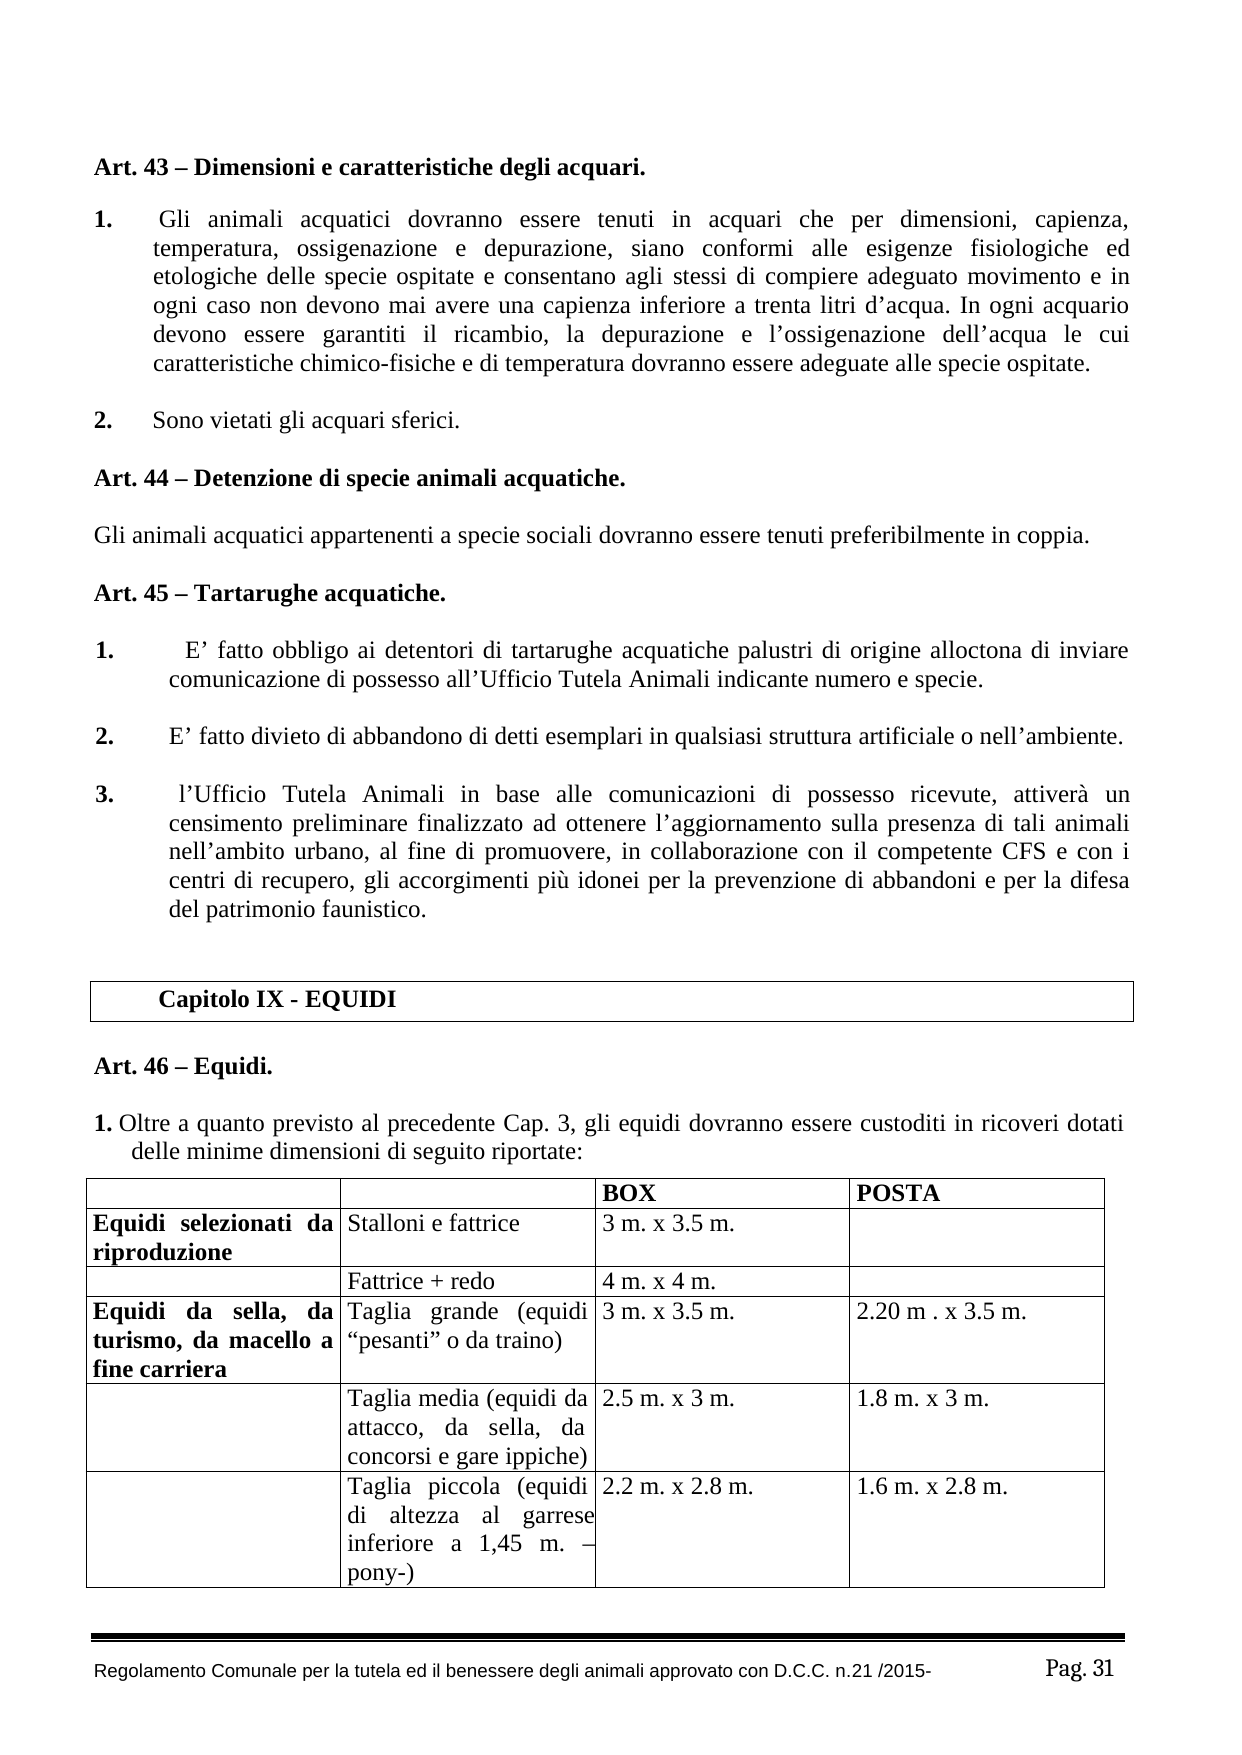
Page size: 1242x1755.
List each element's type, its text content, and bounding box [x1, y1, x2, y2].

table_header BOX [596, 1179, 849, 1208]
table_cell 2.5 m. x 3 m. [596, 1384, 849, 1471]
table_cell Taglia grande (equidi “pesanti” o da traino) [341, 1297, 595, 1383]
text Capitolo IX - EQUIDI [152, 984, 402, 1012]
table_cell Equidi da sella, da turismo, da macello a fine carriera [87, 1297, 340, 1383]
table_cell [87, 1384, 340, 1471]
table_cell 3 m. x 3.5 m. [596, 1297, 849, 1383]
table_header POSTA [850, 1179, 1104, 1208]
table_cell [850, 1209, 1104, 1266]
text 2. E’ fatto divieto di abbandono di detti esemplari in qualsiasi struttura artificiale o nell’ambiente. [95, 721, 1144, 750]
text Art. 46 – Equidi. [94, 1051, 1144, 1079]
text 3. l’Ufficio Tutela Animali in base alle comunicazioni di possesso ricevute, attiverà un censimento preliminare finalizzato ad ottenere l’aggiornamento sulla presenza di tali animali nell’ambito urbano, al fine di promuovere, in collaborazione con il competente CFS e con i centri di recupero, gli accorgimenti più idonei per la prevenzione di abbandoni e per la difesa del patrimonio faunistico. [95, 779, 1130, 923]
table_cell 1.8 m. x 3 m. [850, 1384, 1104, 1471]
text Art. 43 – Dimensioni e caratteristiche degli acquari. [94, 152, 1144, 180]
table_cell [850, 1267, 1104, 1296]
table_cell 4 m. x 4 m. [596, 1267, 849, 1296]
table_cell Fattrice + redo [341, 1267, 595, 1296]
text 1. E’ fatto obbligo ai detentori di tartarughe acquatiche palustri di origine alloctona di inviare comunicazione di possesso all’Ufficio Tutela Animali indicante numero e specie. [95, 635, 1129, 693]
table_header [341, 1179, 595, 1208]
table_cell Taglia piccola (equidi di altezza al garrese inferiore a 1,45 m. – pony-) [341, 1472, 595, 1587]
text Art. 45 – Tartarughe acquatiche. [94, 578, 1144, 607]
table_header [87, 1179, 340, 1208]
table_cell Taglia media (equidi da attacco, da sella, da concorsi e gare ippiche) [341, 1384, 595, 1471]
text Gli animali acquatici appartenenti a specie sociali dovranno essere tenuti preferibilmente in coppia. [94, 520, 1144, 549]
table_cell 2.20 m . x 3.5 m. [850, 1297, 1104, 1383]
table_cell 3 m. x 3.5 m. [596, 1209, 849, 1266]
table_cell Stalloni e fattrice [341, 1209, 595, 1266]
table_cell [87, 1472, 340, 1587]
table_cell Equidi selezionati da riproduzione [87, 1209, 340, 1266]
text 2. Sono vietati gli acquari sferici. [94, 405, 1144, 434]
table_cell [87, 1267, 340, 1296]
text Art. 44 – Detenzione di specie animali acquatiche. [94, 463, 1144, 492]
text 1. Gli animali acquatici dovranno essere tenuti in acquari che per dimensioni, capienza, temperatura, ossigenazione e depurazione, siano conformi alle esigenze fisiologiche ed etologiche delle specie ospitate e consentano agli stessi di compiere adeguato movimento e in ogni caso non devono mai avere una capienza inferiore a trenta litri d’acqua. In ogni acquario devono essere garantiti il ricambio, la depurazione e l’ossigenazione dell’acqua le cui caratteristiche chimico-fisiche e di temperatura dovranno essere adeguate alle specie ospitate. [94, 204, 1130, 376]
text 1. Oltre a quanto previsto al precedente Cap. 3, gli equidi dovranno essere custoditi in ricoveri dotati delle minime dimensioni di seguito riportate: [94, 1108, 1129, 1165]
table_cell 2.2 m. x 2.8 m. [596, 1472, 849, 1587]
table_cell 1.6 m. x 2.8 m. [850, 1472, 1104, 1587]
